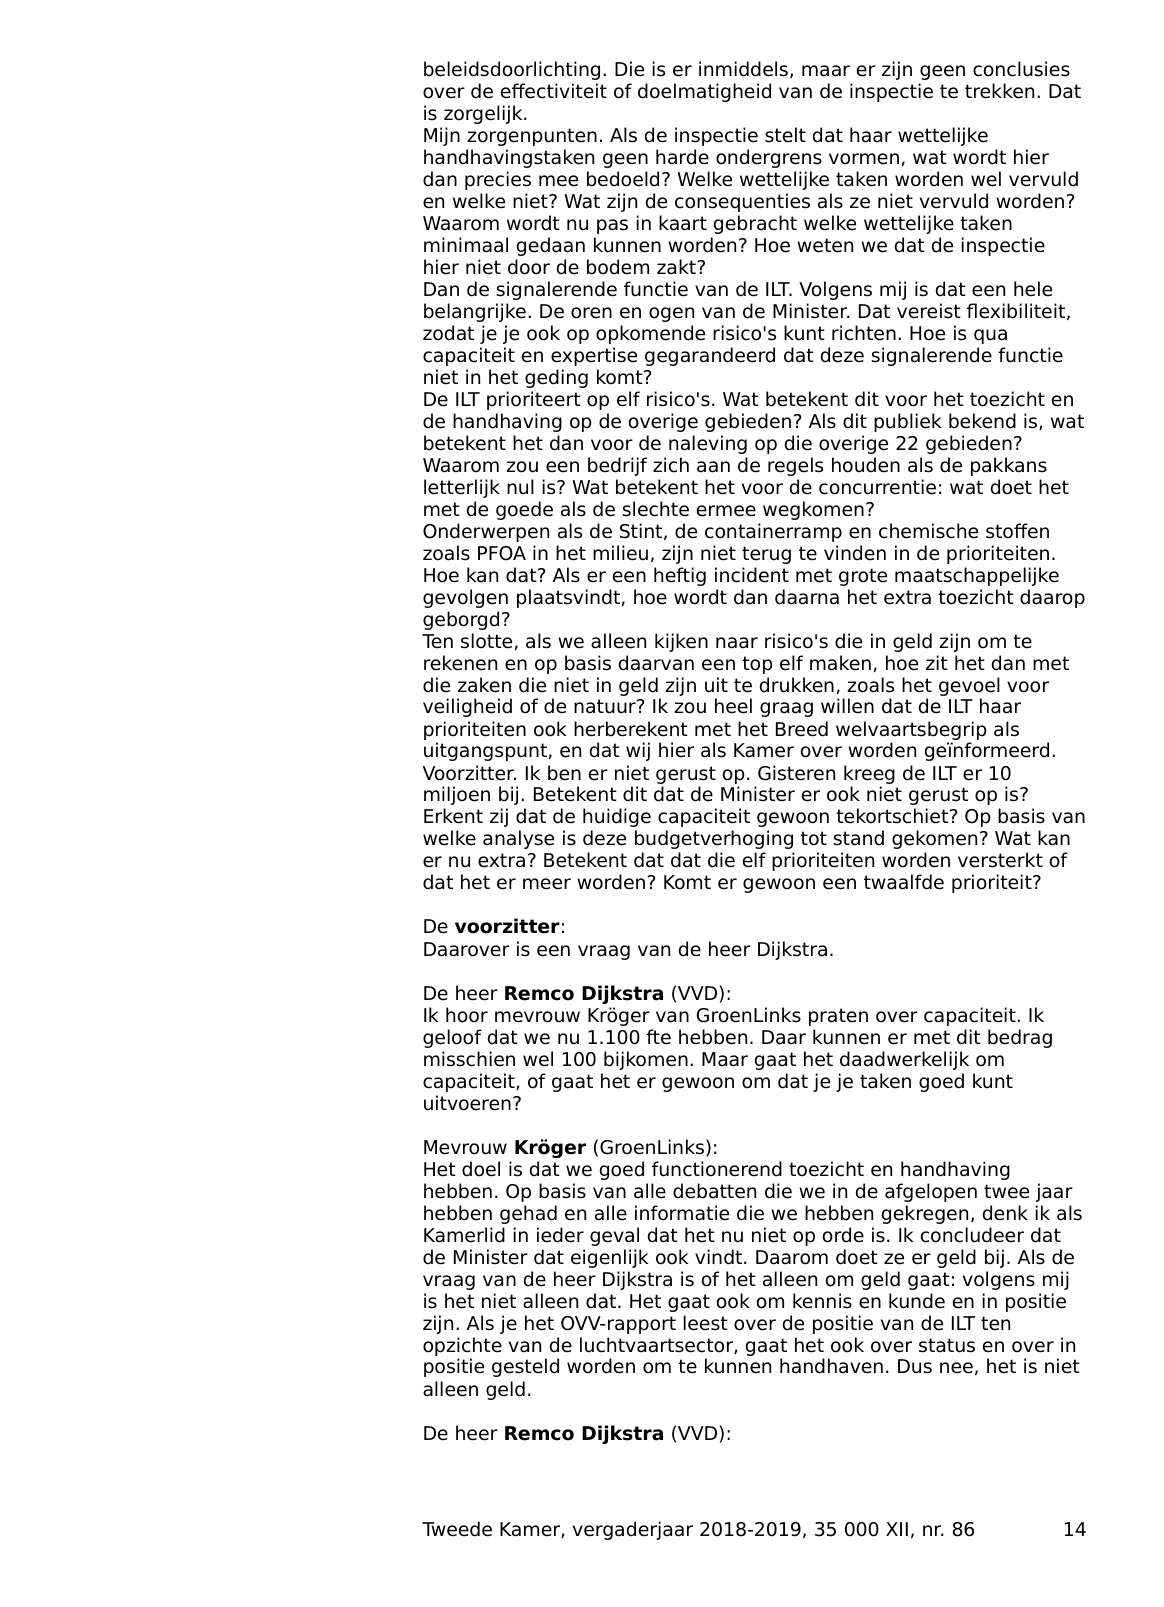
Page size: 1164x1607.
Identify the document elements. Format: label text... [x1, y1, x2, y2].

text De voorzitter: [422, 916, 1087, 938]
text Het doel is dat we goed functionerend toezicht en handhaving hebben. Op basis van alle debatten die we in de afgelopen twee jaar hebben gehad en alle informatie die we hebben gekregen, denk ik als Kamerlid in ieder geval dat het nu niet op orde is. Ik concludeer dat de Minister dat eigenlijk ook vindt. Daarom doet ze er geld bij. Als de vraag van de heer Dijkstra is of het alleen om geld gaat: volgens mij is het niet alleen dat. Het gaat ook om kennis en kunde en in positie zijn. Als je het OVV-rapport leest over de positie van de ILT ten opzichte van de luchtvaartsector, gaat het ook over status en over in positie gesteld worden om te kunnen handhaven. Dus nee, het is niet alleen geld. [422, 1159, 1087, 1400]
text Ik hoor mevrouw Kröger van GroenLinks praten over capaciteit. Ik geloof dat we nu 1.100 fte hebben. Daar kunnen er met dit bedrag misschien wel 100 bijkomen. Maar gaat het daadwerkelijk om capaciteit, of gaat het er gewoon om dat je je taken goed kunt uitvoeren? [422, 1004, 1087, 1114]
text Mevrouw Kröger (GroenLinks): [422, 1137, 1087, 1159]
text De heer Remco Dijkstra (VVD): [422, 983, 1087, 1004]
text Voorzitter. Ik ben er niet gerust op. Gisteren kreeg de ILT er 10 miljoen bij. Betekent dit dat de Minister er ook niet gerust op is? Erkent zij dat de huidige capaciteit gewoon tekortschiet? Op basis van welke analyse is deze budgetverhoging tot stand gekomen? Wat kan er nu extra? Betekent dat dat die elf prioriteiten worden versterkt of dat het er meer worden? Komt er gewoon een twaalfde prioriteit? [422, 762, 1087, 894]
text beleidsdoorlichting. Die is er inmiddels, maar er zijn geen conclusies over de effectiviteit of doelmatigheid van de inspectie te trekken. Dat is zorgelijk. [422, 59, 1087, 125]
text Onderwerpen als de Stint, de containerramp en chemische stoffen zoals PFOA in het milieu, zijn niet terug te vinden in de prioriteiten. Hoe kan dat? Als er een heftig incident met grote maatschappelijke gevolgen plaatsvindt, hoe wordt dan daarna het extra toezicht daarop geborgd? [422, 521, 1087, 631]
text Mijn zorgenpunten. Als de inspectie stelt dat haar wettelijke handhavingstaken geen harde ondergrens vormen, wat wordt hier dan precies mee bedoeld? Welke wettelijke taken worden wel vervuld en welke niet? Wat zijn de consequenties als ze niet vervuld worden? Waarom wordt nu pas in kaart gebracht welke wettelijke taken minimaal gedaan kunnen worden? Hoe weten we dat de inspectie hier niet door de bodem zakt? [422, 125, 1087, 279]
text Ten slotte, als we alleen kijken naar risico's die in geld zijn om te rekenen en op basis daarvan een top elf maken, hoe zit het dan met die zaken die niet in geld zijn uit te drukken, zoals het gevoel voor veiligheid of de natuur? Ik zou heel graag willen dat de ILT haar prioriteiten ook herberekent met het Breed welvaartsbegrip als uitgangspunt, en dat wij hier als Kamer over worden geïnformeerd. [422, 631, 1087, 762]
text Dan de signalerende functie van de ILT. Volgens mij is dat een hele belangrijke. De oren en ogen van de Minister. Dat vereist flexibiliteit, zodat je je ook op opkomende risico's kunt richten. Hoe is qua capaciteit en expertise gegarandeerd dat deze signalerende functie niet in het geding komt? [422, 279, 1087, 389]
text De ILT prioriteert op elf risico's. Wat betekent dit voor het toezicht en de handhaving op de overige gebieden? Als dit publiek bekend is, wat betekent het dan voor de naleving op die overige 22 gebieden? Waarom zou een bedrijf zich aan de regels houden als de pakkans letterlijk nul is? Wat betekent het voor de concurrentie: wat doet het met de goede als de slechte ermee wegkomen? [422, 389, 1087, 521]
text Daarover is een vraag van de heer Dijkstra. [422, 938, 1087, 960]
text De heer Remco Dijkstra (VVD): [422, 1423, 1087, 1444]
